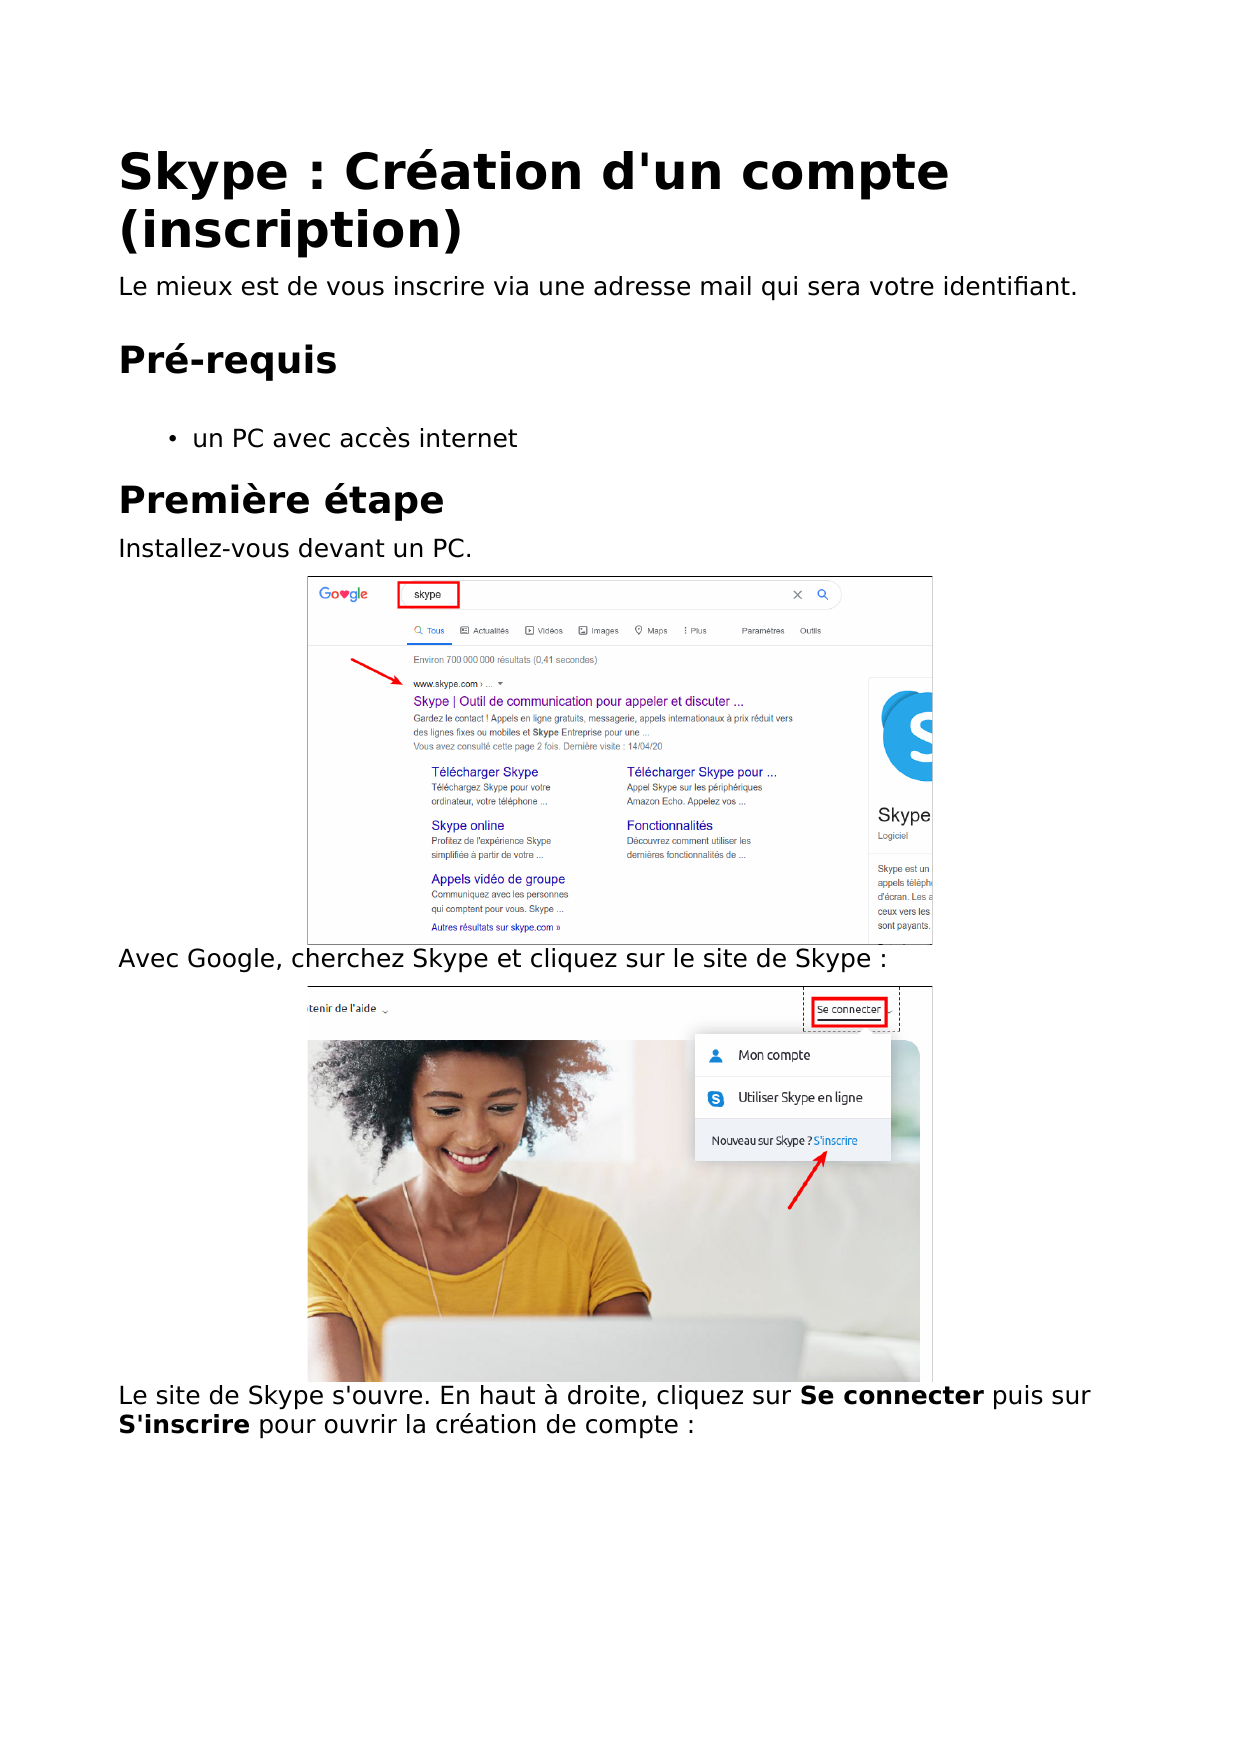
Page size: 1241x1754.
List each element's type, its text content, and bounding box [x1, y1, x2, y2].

subtitle Skype : Création d'un compte (inscription) [118, 143, 1122, 259]
subtitle Pré-requis [118, 339, 1122, 382]
text Le site de Skype s'ouvre. En haut à droite, cliquez sur Se connecter puis sur S'inscrire pour ouvrir la création de compte : [118, 986, 1122, 1440]
picture [307, 576, 933, 945]
list un PC avec accès internet [177, 424, 1122, 453]
subtitle Première étape [118, 478, 1122, 522]
text Avec Google, cherchez Skype et cliquez sur le site de Skype : [118, 576, 1122, 974]
picture [307, 986, 933, 1382]
text Installez-vous devant un PC. [118, 535, 1122, 564]
text Le mieux est de vous inscrire via une adresse mail qui sera votre identifiant. [118, 272, 1122, 301]
